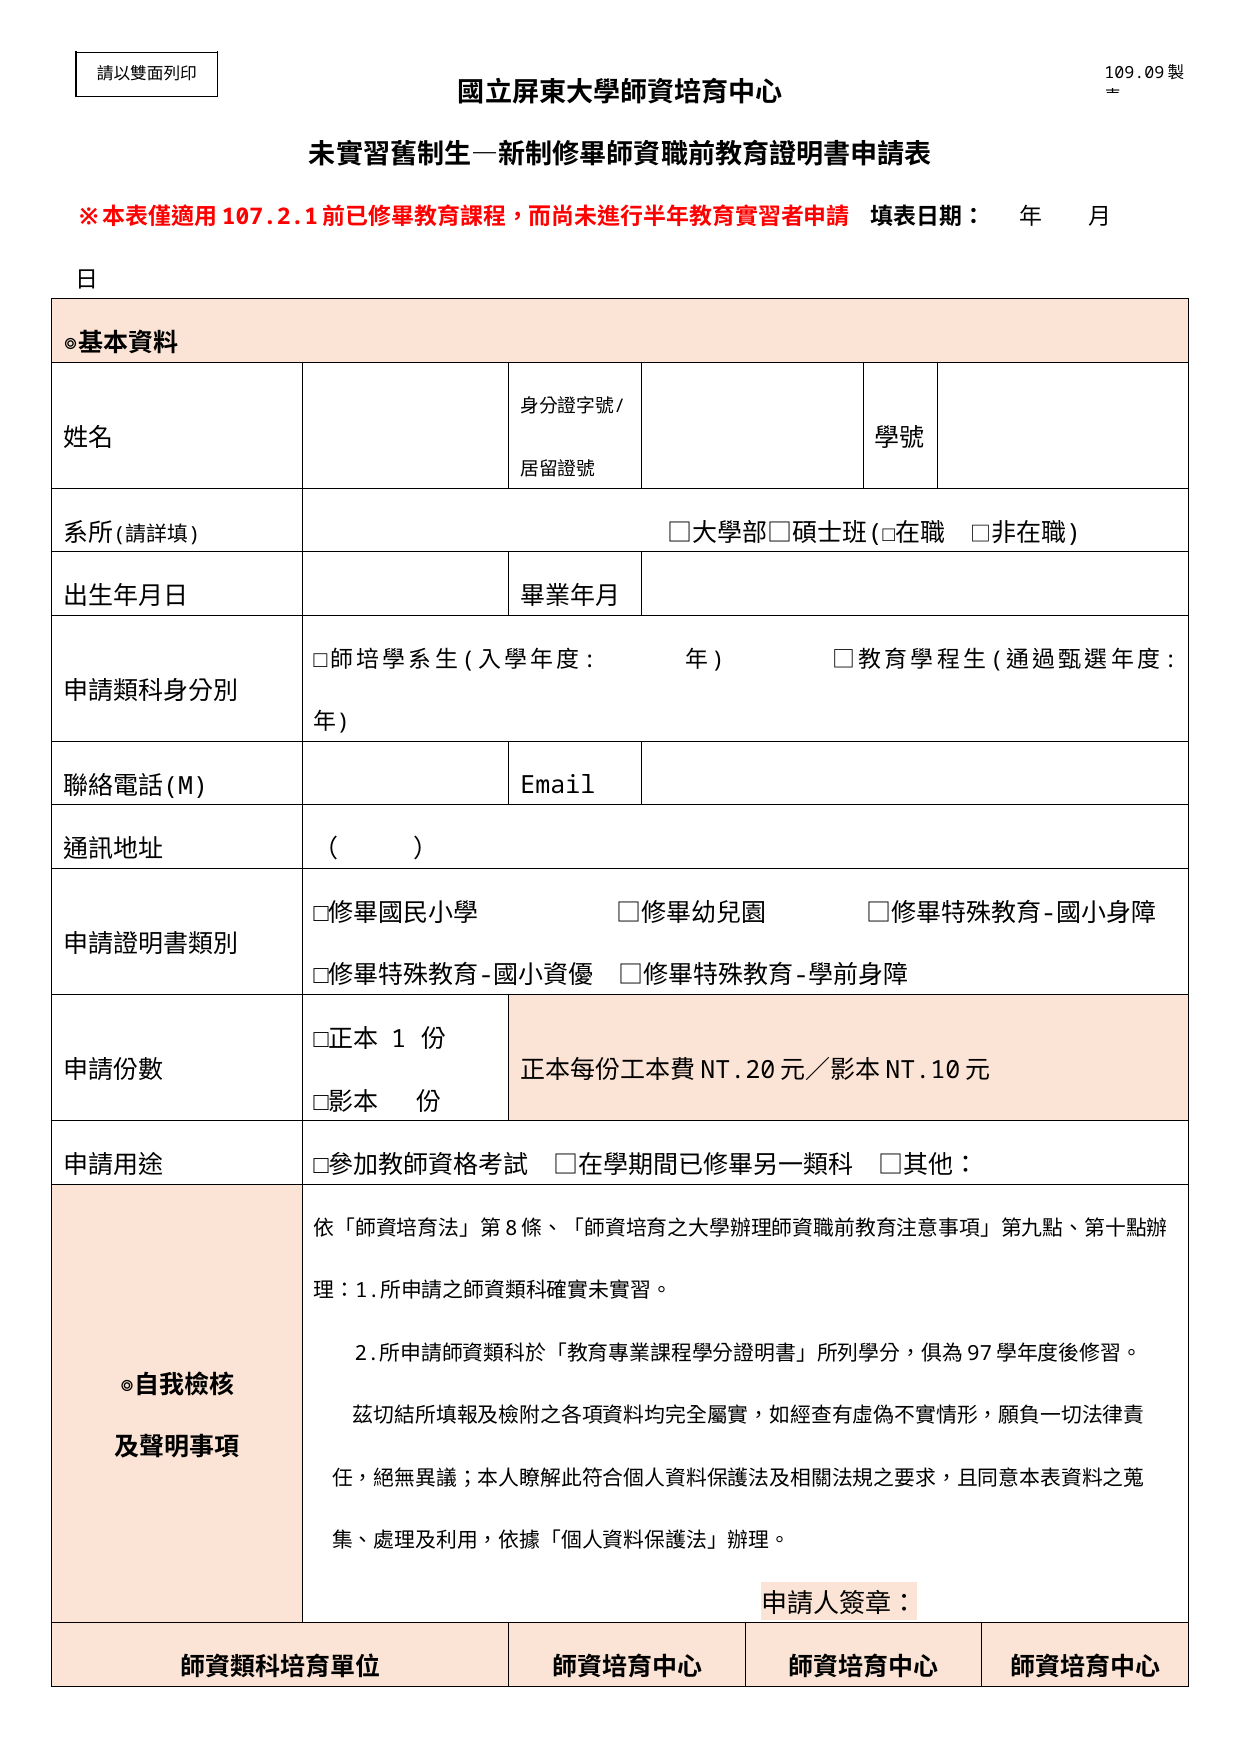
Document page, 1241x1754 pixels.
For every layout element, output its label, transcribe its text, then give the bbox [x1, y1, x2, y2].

table_cell 申請份數 [52, 995, 302, 1120]
table_cell （ ） [303, 805, 1188, 868]
text 未實習舊制生—新制修畢師資職前教育證明書申請表 [75, 111, 1165, 173]
table_cell 師資類科培育單位 [52, 1623, 508, 1686]
table_cell 系所(請詳填) [52, 489, 302, 551]
table_cell [303, 742, 508, 804]
table_cell 申請證明書類別 [52, 869, 302, 994]
table_cell 申請類科身分別 [52, 616, 302, 741]
table_cell □大學部□碩士班(□在職 □非在職) [303, 489, 1188, 551]
text 109.09製表 [1104, 59, 1199, 92]
table_cell 畢業年月 [509, 552, 641, 615]
table_cell 姓名 [52, 363, 302, 488]
table_cell 正本每份工本費NT.20元／影本NT.10元 [509, 995, 1188, 1120]
table_cell Email [509, 742, 641, 804]
table_cell □正本 1 份 □影本 份 [303, 995, 508, 1120]
table_cell [303, 552, 508, 615]
table_cell 師資培育中心 [982, 1623, 1188, 1686]
text ※本表僅適用107.2.1前已修畢教育課程，而尚未進行半年教育實習者申請 填表日期： 年 月 日 [75, 173, 1165, 298]
text 國立屏東大學師資培育中心 [75, 48, 1214, 111]
table_cell [642, 363, 863, 488]
table_cell 聯絡電話(M) [52, 742, 302, 804]
table_cell 出生年月日 [52, 552, 302, 615]
table_cell 通訊地址 [52, 805, 302, 868]
text 請以雙面列印 [92, 60, 202, 84]
table_cell [642, 552, 1188, 615]
table_cell □參加教師資格考試 □在學期間已修畢另一類科 □其他： [303, 1121, 1188, 1183]
table_cell 師資培育中心 [509, 1623, 745, 1686]
table_cell ◎自我檢核 及聲明事項 [52, 1185, 302, 1622]
table_cell 申請用途 [52, 1121, 302, 1183]
table_cell 身分證字號/ 居留證號 [509, 363, 641, 488]
table_cell 依「師資培育法」第8條、「師資培育之大學辦理師資職前教育注意事項」第九點、第十點辦理：1.所申請之師資類科確實未實習。 2.所申請師資類科於「教育專業課程學分證明書」所列學分，俱為97學年度後修習。 茲切結所填報及檢附之各項資料均完全屬實，如經查有虛偽不實情形，願負一切法律責任，絕無異議；本人瞭解此符合個人資料保護法及相關法規之要求，且同意本表資料之蒐集、處理及利用，依據「個人資料保護法」辦理。 申請人簽章： [303, 1185, 1188, 1622]
table_header ◎基本資料 [52, 299, 1188, 362]
table_cell [938, 363, 1188, 488]
table_cell □修畢國民小學 □修畢幼兒園 □修畢特殊教育-國小身障 □修畢特殊教育-國小資優 □修畢特殊教育-學前身障 [303, 869, 1188, 994]
table_cell □師培學系生(入學年度: 年) □教育學程生(通過甄選年度: 年) [303, 616, 1188, 741]
table_cell 學號 [864, 363, 937, 488]
table_cell [303, 363, 508, 488]
table_cell 師資培育中心 [746, 1623, 981, 1686]
table_cell [642, 742, 1188, 804]
